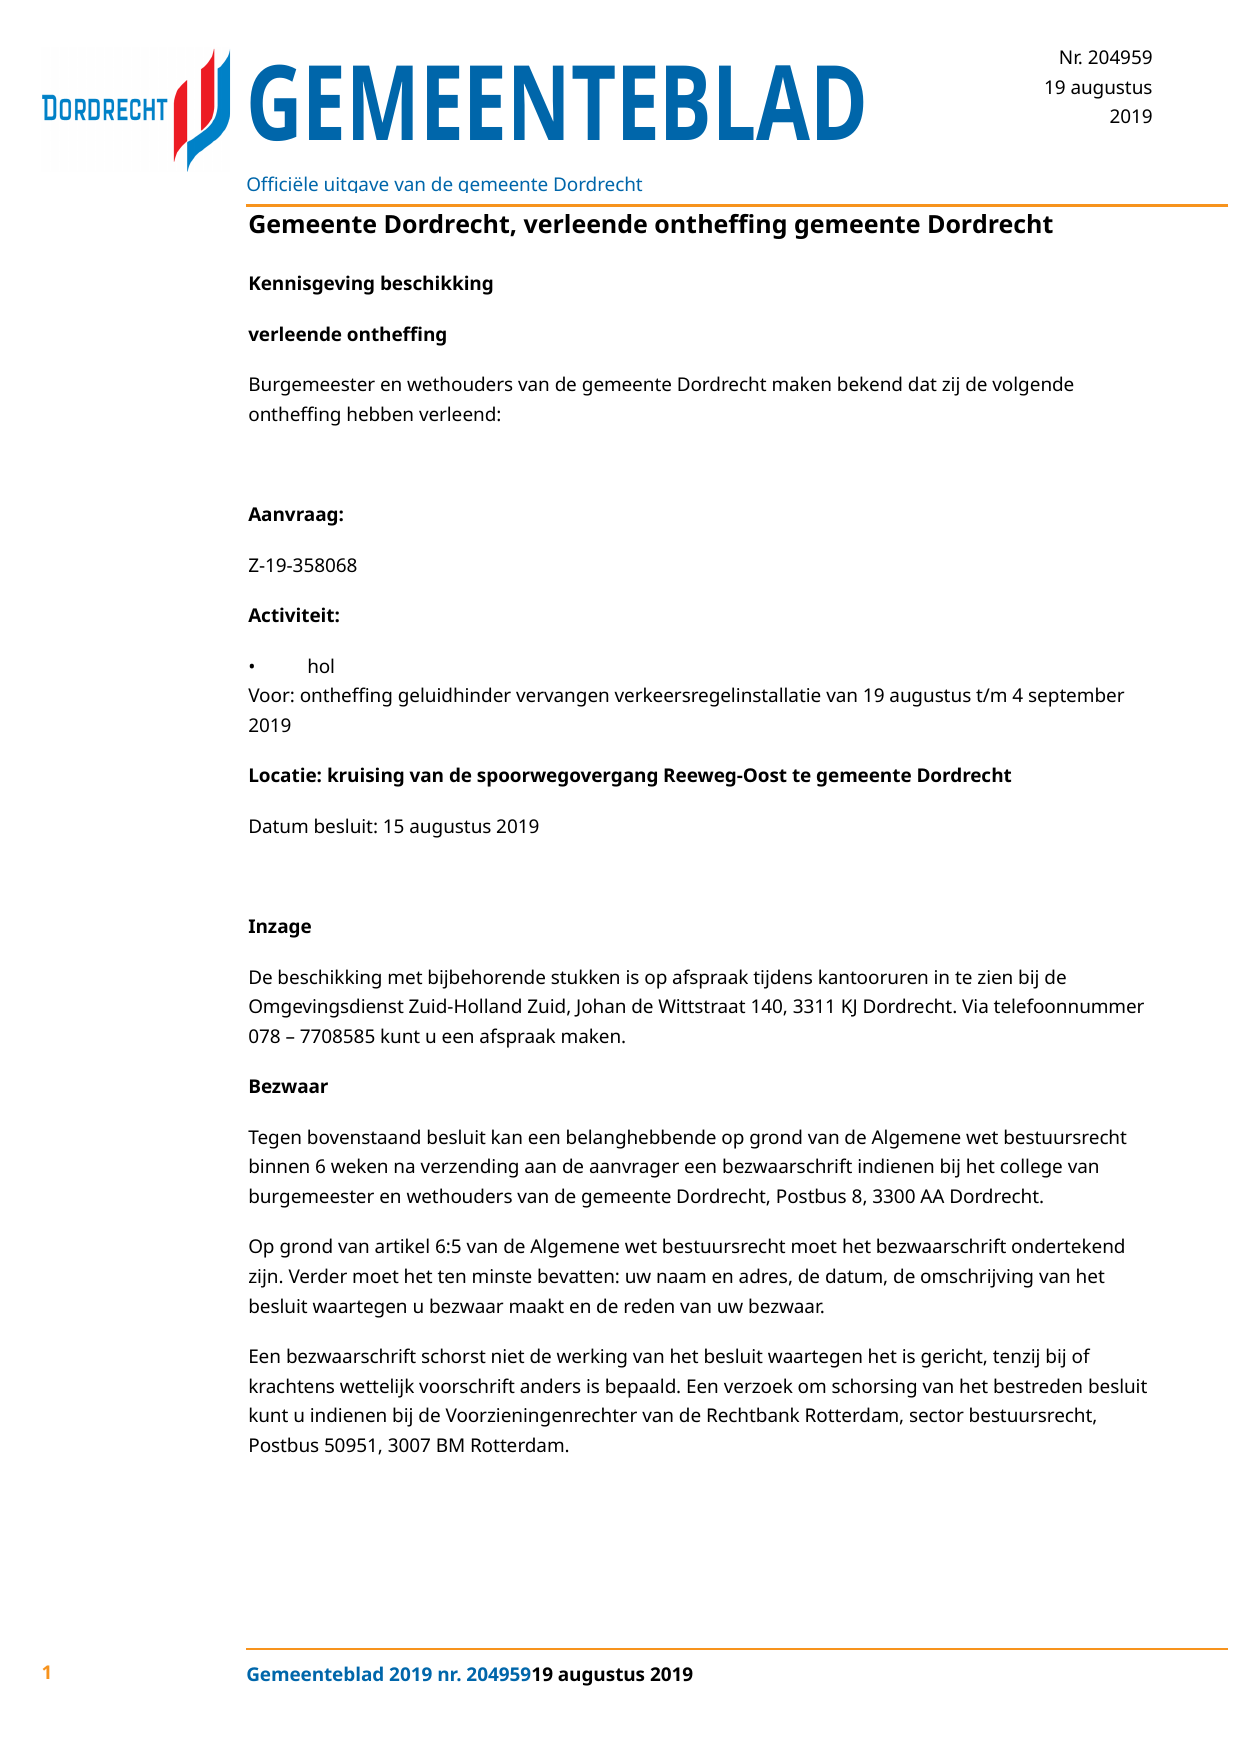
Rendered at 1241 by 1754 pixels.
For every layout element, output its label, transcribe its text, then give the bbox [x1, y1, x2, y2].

text Z-19-358068 [248, 552, 1152, 578]
text Burgemeester en wethouders van de gemeente Dordrecht maken bekend dat zij de volgende ontheffing hebben verleend: [248, 371, 1152, 426]
text Tegen bovenstaand besluit kan een belanghebbende op grond van de Algemene wet bestuursrecht binnen 6 weken na verzending aan de aanvrager een bezwaarschrift indienen bij het college van burgemeester en wethouders van de gemeente Dordrecht, Postbus 8, 3300 AA Dordrecht. [248, 1124, 1152, 1209]
text Een bezwaarschrift schorst niet de werking van het besluit waartegen het is gericht, tenzij bij of krachtens wettelijk voorschrift anders is bepaald. Een verzoek om schorsing van het bestreden besluit kunt u indienen bij de Voorzieningenrechter van de Rechtbank Rotterdam, sector bestuursrecht, Postbus 50951, 3007 BM Rotterdam. [248, 1343, 1152, 1458]
text De beschikking met bijbehorende stukken is op afspraak tijdens kantooruren in te zien bij de Omgevingsdienst Zuid-Holland Zuid, Johan de Wittstraat 140, 3311 KJ Dordrecht. Via telefoonnummer 078 – 7708585 kunt u een afspraak maken. [248, 964, 1152, 1049]
text Aanvraag: [248, 502, 1152, 527]
text Bezwaar [248, 1074, 1152, 1099]
text Activiteit: [248, 602, 1152, 628]
text Inzage [248, 914, 1152, 939]
picture [41, 47, 231, 172]
text Kennisgeving beschikking [248, 270, 1152, 296]
text Gemeente Dordrecht, verleende ontheffing gemeente Dordrecht [248, 207, 1152, 241]
text verleende ontheffing [248, 321, 1152, 346]
text Datum besluit: 15 augustus 2019 [248, 813, 1152, 838]
text Voor: ontheffing geluidhinder vervangen verkeersregelinstallatie van 19 augustus t/m 4 september 2019 [248, 682, 1152, 738]
text Locatie: kruising van de spoorwegovergang Reeweg-Oost te gemeente Dordrecht [248, 762, 1152, 788]
list hol [248, 653, 1152, 678]
text Op grond van artikel 6:5 van de Algemene wet bestuursrecht moet het bezwaarschrift ondertekend zijn. Verder moet het ten minste bevatten: uw naam en adres, de datum, de omschrijving van het besluit waartegen u bezwaar maakt en de reden van uw bezwaar. [248, 1234, 1152, 1318]
